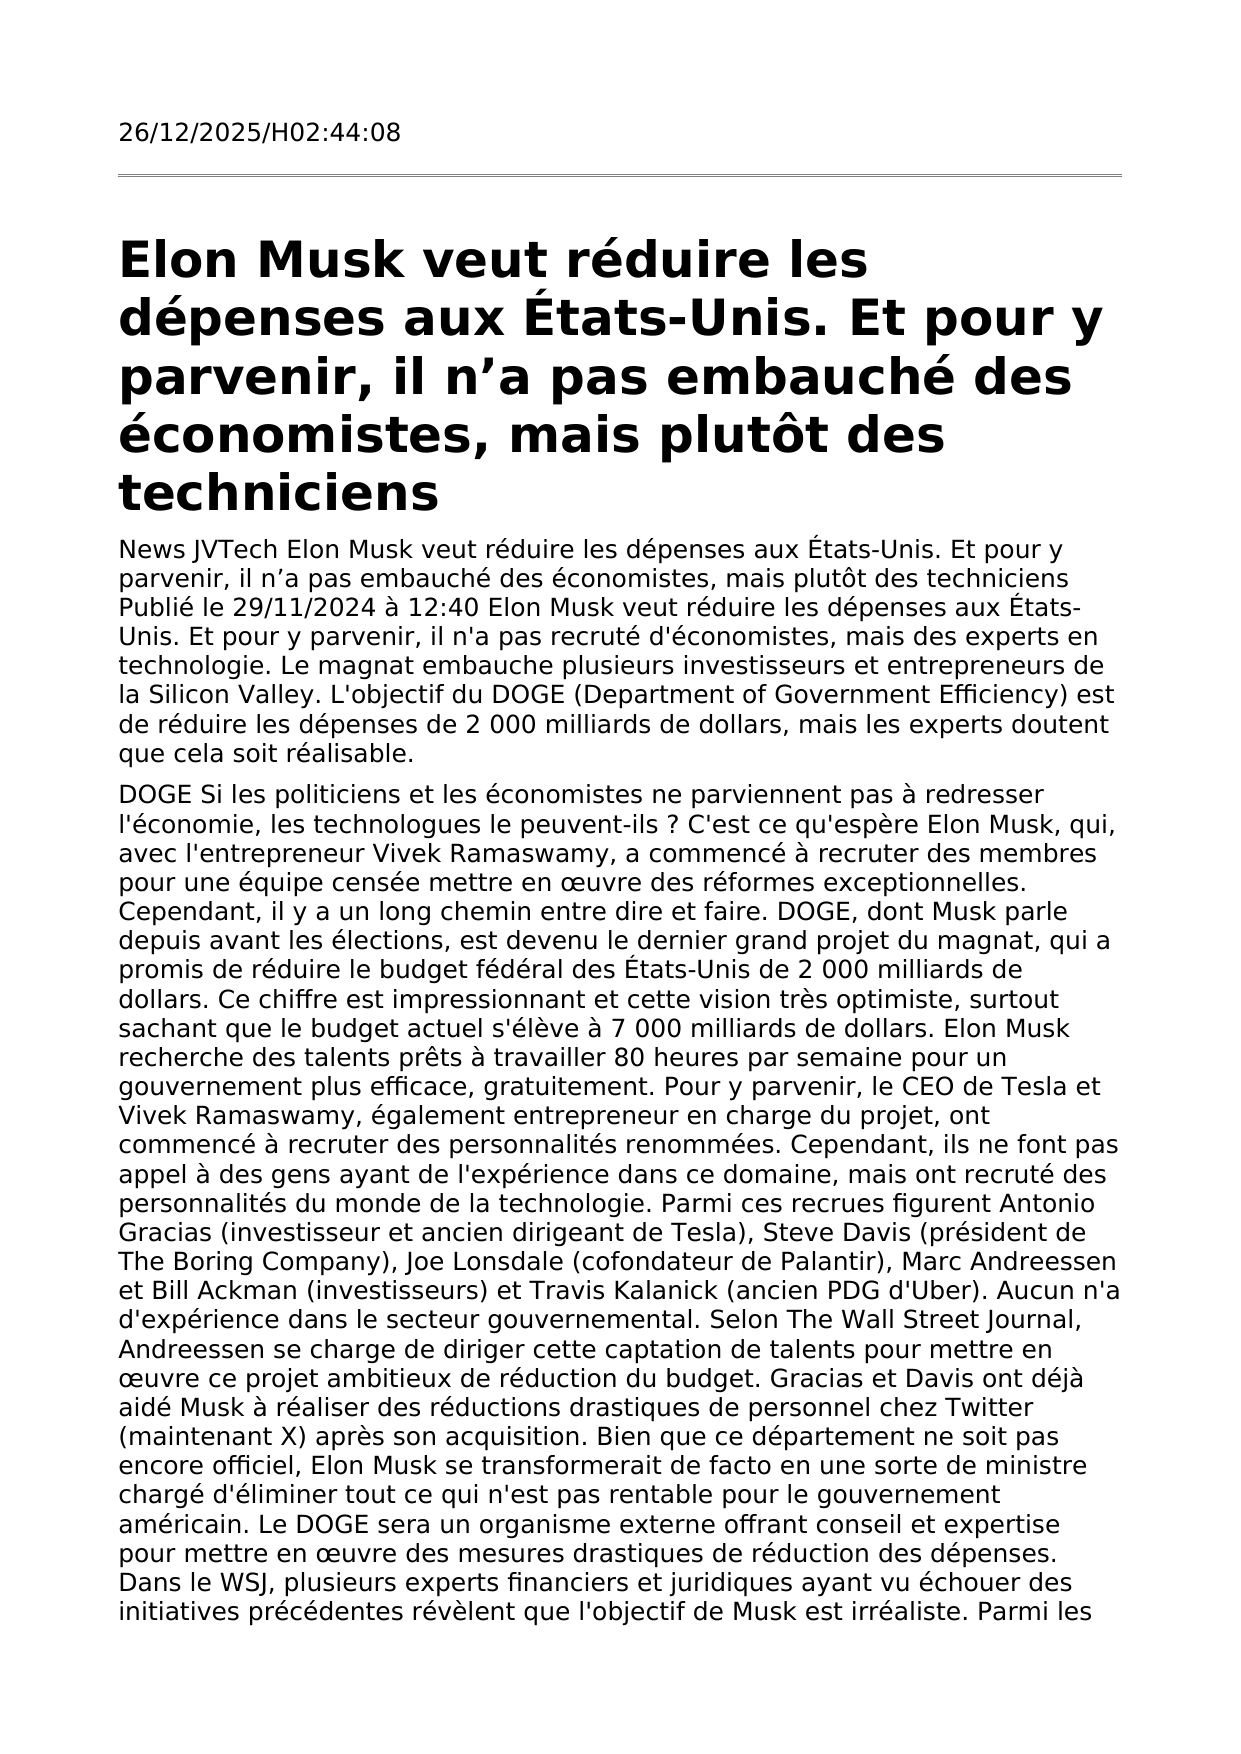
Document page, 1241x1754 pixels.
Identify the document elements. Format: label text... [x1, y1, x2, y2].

text 26/12/2025/H02:44:08 [118, 118, 1122, 147]
subtitle Elon Musk veut réduire les dépenses aux États-Unis. Et pour y parvenir, il n’a pas embauché des économistes, mais plutôt des techniciens [118, 231, 1122, 522]
text DOGE Si les politiciens et les économistes ne parviennent pas à redresser l'économie, les technologues le peuvent-ils ? C'est ce qu'espère Elon Musk, qui, avec l'entrepreneur Vivek Ramaswamy, a commencé à recruter des membres pour une équipe censée mettre en œuvre des réformes exceptionnelles. Cependant, il y a un long chemin entre dire et faire. DOGE, dont Musk parle depuis avant les élections, est devenu le dernier grand projet du magnat, qui a promis de réduire le budget fédéral des États-Unis de 2 000 milliards de dollars. Ce chiffre est impressionnant et cette vision très optimiste, surtout sachant que le budget actuel s'élève à 7 000 milliards de dollars. Elon Musk recherche des talents prêts à travailler 80 heures par semaine pour un gouvernement plus efficace, gratuitement. Pour y parvenir, le CEO de Tesla et Vivek Ramaswamy, également entrepreneur en charge du projet, ont commencé à recruter des personnalités renommées. Cependant, ils ne font pas appel à des gens ayant de l'expérience dans ce domaine, mais ont recruté des personnalités du monde de la technologie. Parmi ces recrues figurent Antonio Gracias (investisseur et ancien dirigeant de Tesla), Steve Davis (président de The Boring Company), Joe Lonsdale (cofondateur de Palantir), Marc Andreessen et Bill Ackman (investisseurs) et Travis Kalanick (ancien PDG d'Uber). Aucun n'a d'expérience dans le secteur gouvernemental. Selon The Wall Street Journal, Andreessen se charge de diriger cette captation de talents pour mettre en œuvre ce projet ambitieux de réduction du budget. Gracias et Davis ont déjà aidé Musk à réaliser des réductions drastiques de personnel chez Twitter (maintenant X) après son acquisition. Bien que ce département ne soit pas encore officiel, Elon Musk se transformerait de facto en une sorte de ministre chargé d'éliminer tout ce qui n'est pas rentable pour le gouvernement américain. Le DOGE sera un organisme externe offrant conseil et expertise pour mettre en œuvre des mesures drastiques de réduction des dépenses. Dans le WSJ, plusieurs experts financiers et juridiques ayant vu échouer des initiatives précédentes révèlent que l'objectif de Musk est irréaliste. Parmi les [118, 781, 1122, 1626]
text News JVTech Elon Musk veut réduire les dépenses aux États-Unis. Et pour y parvenir, il n’a pas embauché des économistes, mais plutôt des techniciens Publié le 29/11/2024 à 12:40 Elon Musk veut réduire les dépenses aux États-Unis. Et pour y parvenir, il n'a pas recruté d'économistes, mais des experts en technologie. Le magnat embauche plusieurs investisseurs et entrepreneurs de la Silicon Valley. L'objectif du DOGE (Department of Government Efficiency) est de réduire les dépenses de 2 000 milliards de dollars, mais les experts doutent que cela soit réalisable. [118, 535, 1122, 768]
